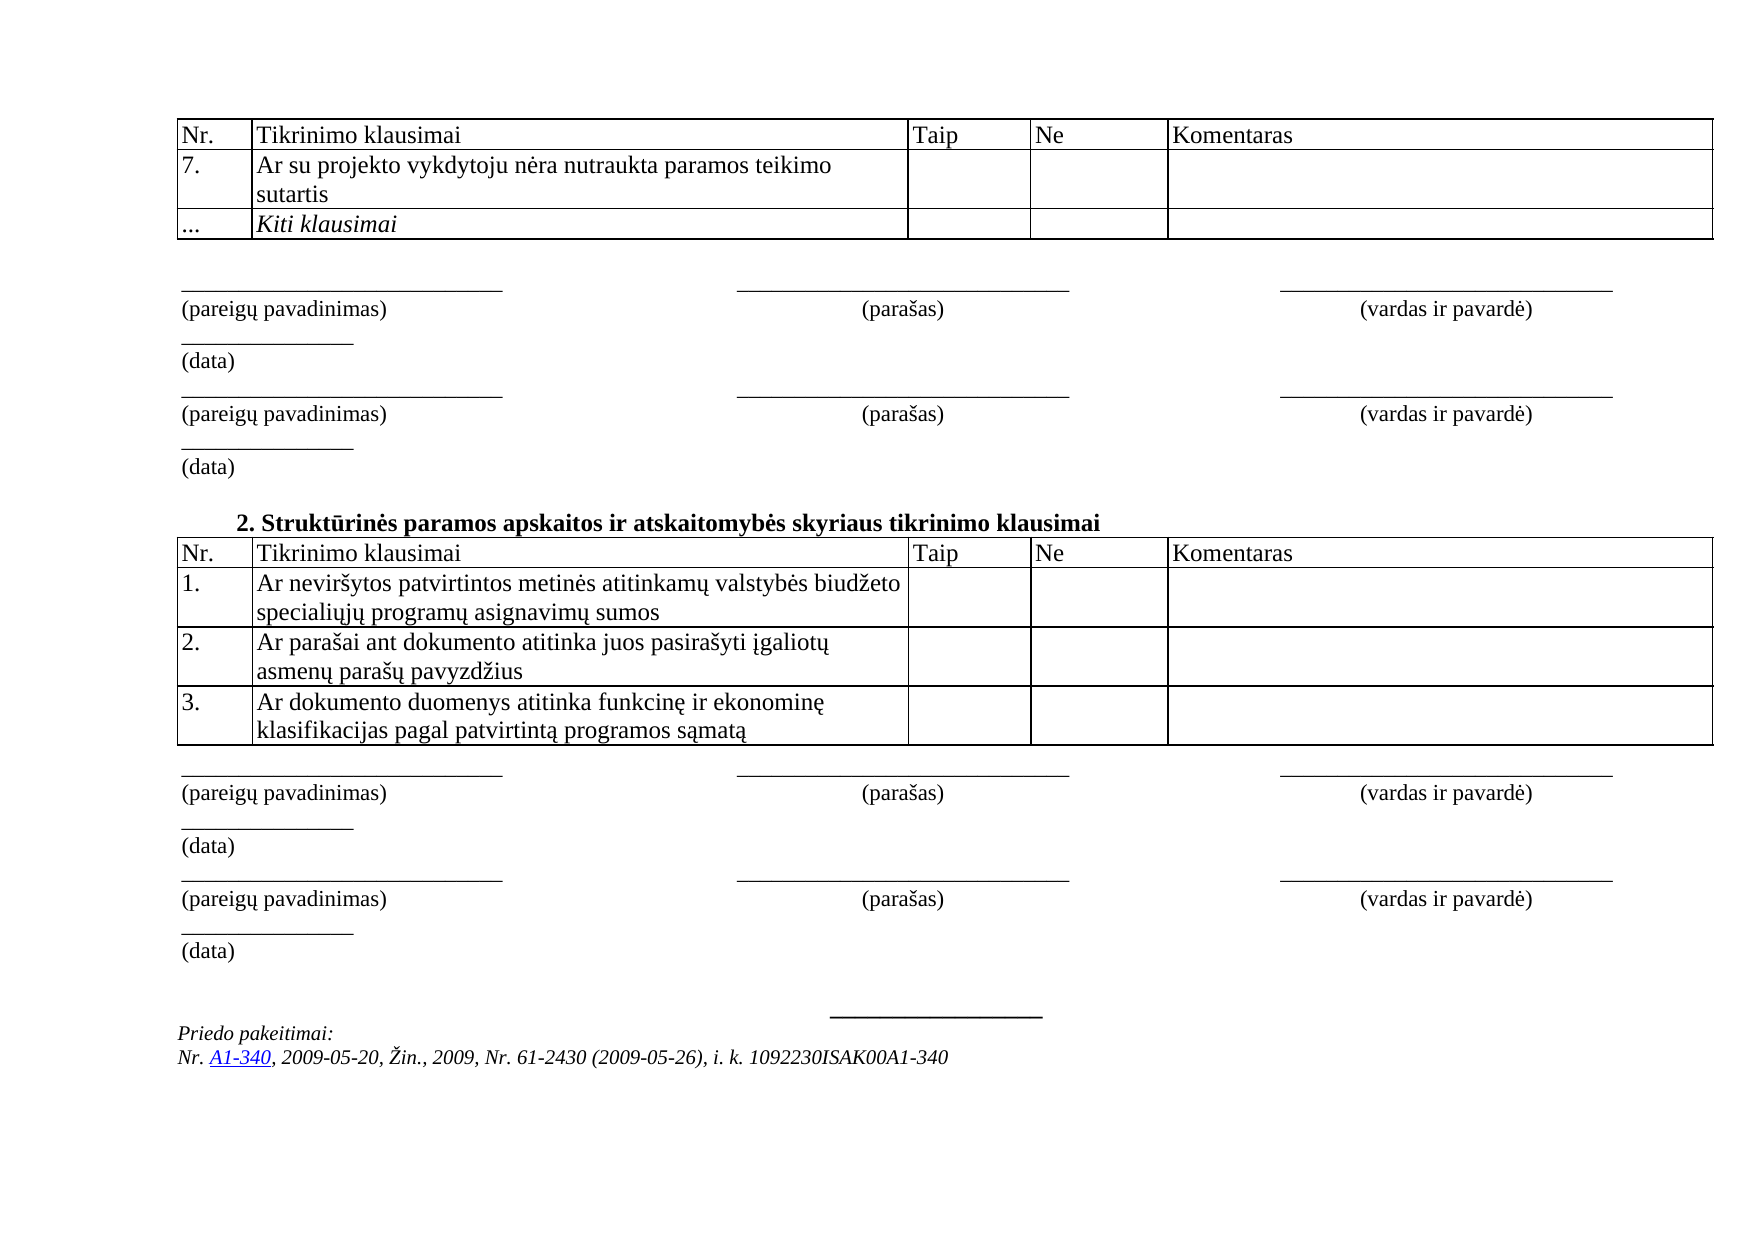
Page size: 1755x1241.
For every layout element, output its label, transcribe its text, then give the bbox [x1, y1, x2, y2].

table_header Tikrinimo klausimai [253, 538, 908, 567]
table_header _____________________________ (vardas ir pavardė) [1180, 753, 1713, 858]
table_header ____________________________ (pareigų pavadinimas) _______________ (data) [177, 753, 626, 858]
table_header _____________________________ (parašas) [626, 753, 1180, 858]
table_cell [1169, 209, 1712, 238]
table_header Taip [909, 538, 1030, 567]
table_cell [1169, 687, 1712, 744]
table_header Nr. [178, 538, 252, 567]
table_header Ne [1032, 538, 1167, 567]
table_cell [1169, 628, 1712, 685]
text Nr. A1-340, 2009-05-20, Žin., 2009, Nr. 61-2430 (2009-05-26), i. k. 1092230ISAK00A1-340 [177, 1045, 1695, 1069]
table_cell _____________________________ (parašas) [626, 858, 1180, 964]
table_cell [909, 628, 1030, 685]
text _________________ [177, 992, 1695, 1021]
table_header _____________________________ (parašas) [626, 268, 1180, 374]
table_cell [1032, 687, 1167, 744]
table_cell 1. [178, 568, 252, 626]
table_cell 3. [178, 687, 252, 744]
table_cell [1031, 150, 1167, 208]
table_cell Ar su projekto vykdytoju nėra nutraukta paramos teikimo sutartis [253, 150, 907, 208]
table_cell Kiti klausimai [253, 209, 907, 238]
table_cell 2. [178, 628, 252, 685]
table_cell [1169, 568, 1712, 626]
table_cell [1169, 150, 1712, 208]
table_header Komentaras [1169, 538, 1712, 567]
table_header _____________________________ (vardas ir pavardė) [1180, 268, 1713, 374]
table_cell [909, 687, 1030, 744]
table_header ____________________________ (pareigų pavadinimas) _______________ (data) [177, 268, 626, 374]
table_cell ... [178, 209, 251, 238]
table_cell _____________________________ (vardas ir pavardė) [1180, 858, 1713, 964]
table_cell [909, 209, 1030, 238]
table_cell _____________________________ (parašas) [626, 374, 1180, 479]
table_cell [909, 568, 1030, 626]
table_cell Ar dokumento duomenys atitinka funkcinę ir ekonominę klasifikacijas pagal patvirtintą programos sąmatą [253, 687, 908, 744]
table_cell Ar parašai ant dokumento atitinka juos pasirašyti įgaliotų asmenų parašų pavyzdžius [253, 628, 908, 685]
table_cell ____________________________ (pareigų pavadinimas) _______________ (data) [177, 858, 626, 964]
text Priedo pakeitimai: [177, 1021, 1695, 1045]
table_cell [1032, 568, 1167, 626]
table_cell Ar neviršytos patvirtintos metinės atitinkamų valstybės biudžeto specialiųjų programų asignavimų sumos [253, 568, 908, 626]
table_cell [1031, 209, 1167, 238]
table_cell _____________________________ (vardas ir pavardė) [1180, 374, 1713, 479]
table_header Tikrinimo klausimai [253, 120, 907, 148]
table_header Ne [1031, 120, 1167, 148]
table_cell ____________________________ (pareigų pavadinimas) _______________ (data) [177, 374, 626, 479]
table_header Taip [909, 120, 1030, 148]
table_header Nr. [178, 120, 251, 148]
text 2. Struktūrinės paramos apskaitos ir atskaitomybės skyriaus tikrinimo klausimai [177, 508, 1695, 537]
table_cell [1032, 628, 1167, 685]
table_cell 7. [178, 150, 251, 208]
table_header Komentaras [1169, 120, 1712, 148]
table_cell [909, 150, 1030, 208]
